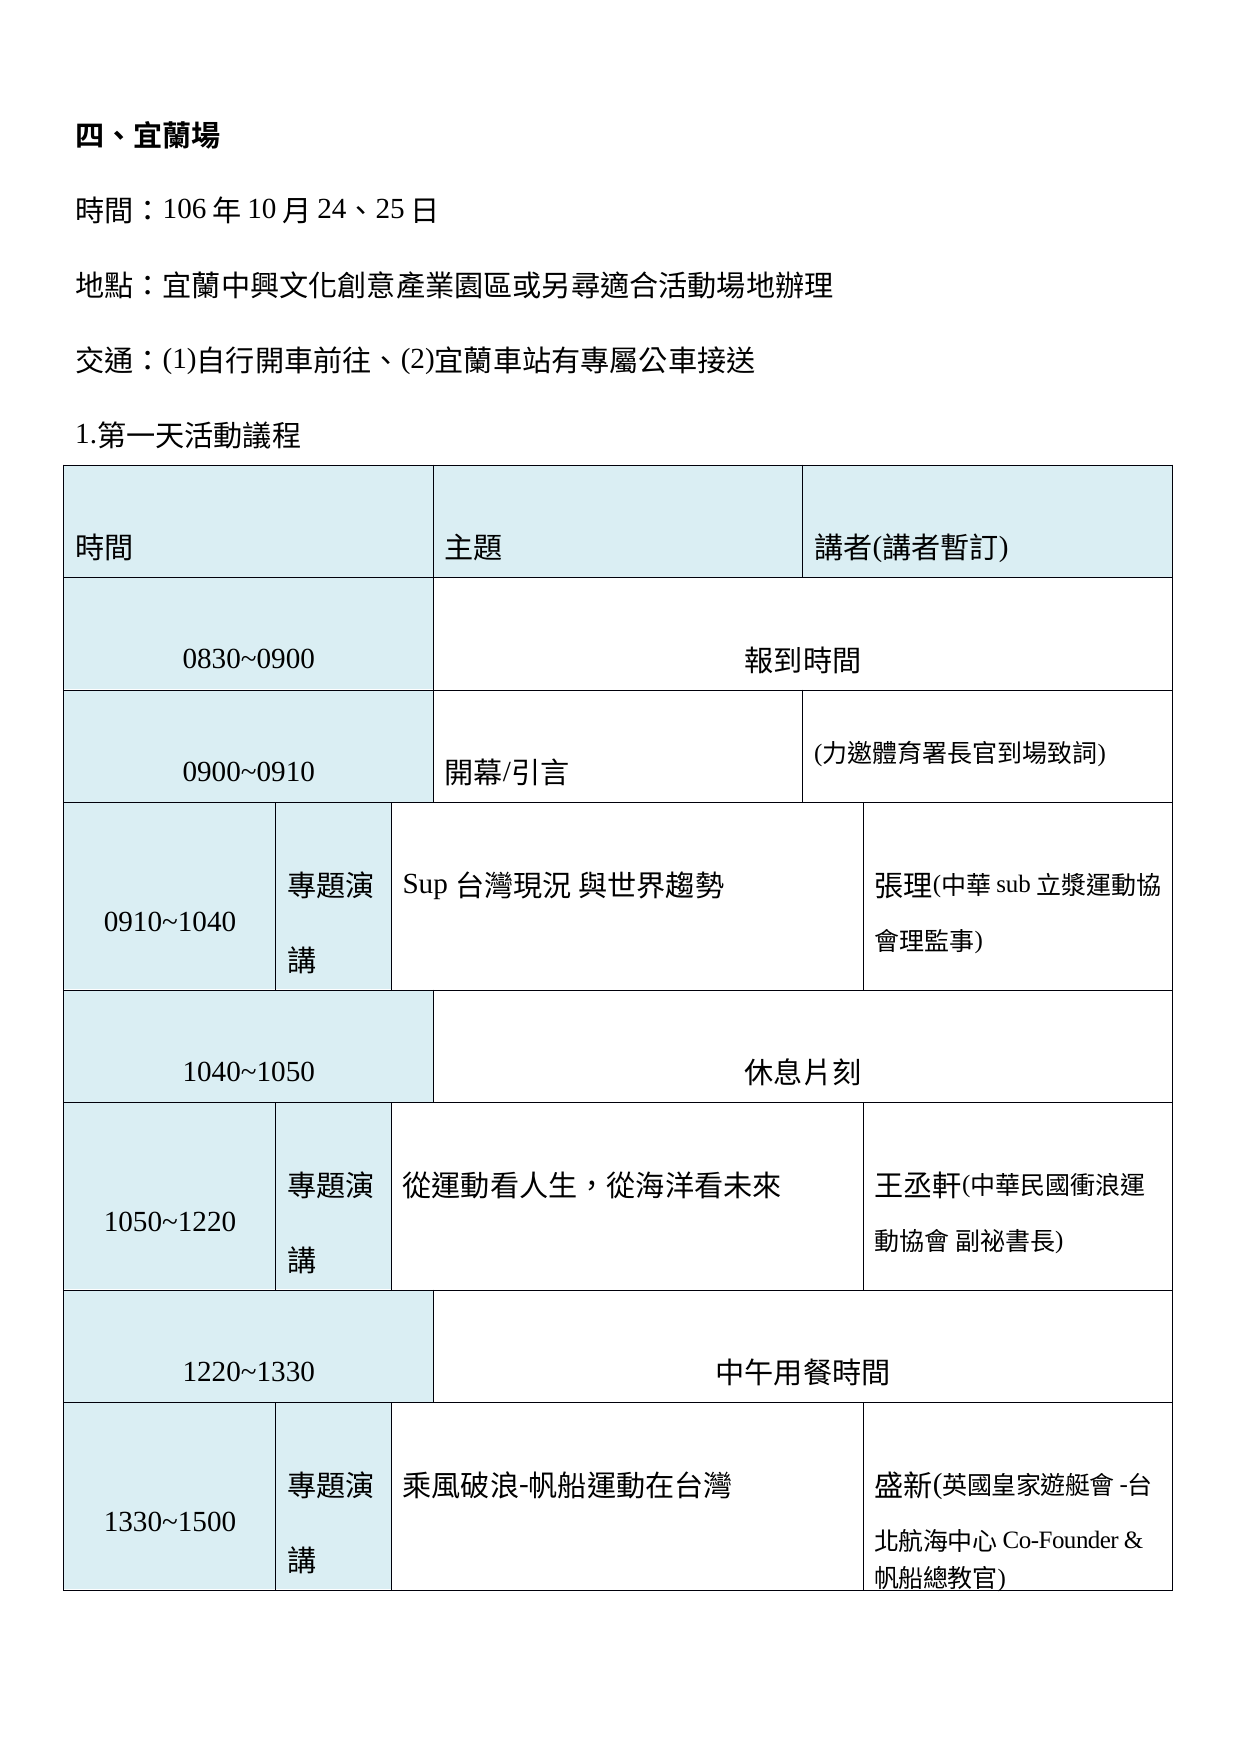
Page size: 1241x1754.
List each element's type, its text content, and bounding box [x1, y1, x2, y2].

table_cell 乘風破浪-帆船運動在台灣 [392, 1403, 863, 1589]
table_cell 1050~1220 [64, 1103, 275, 1289]
table_header 時間 [64, 466, 433, 577]
table_cell 0910~1040 [64, 803, 275, 989]
table_cell 1330~1500 [64, 1403, 275, 1589]
table_cell 0900~0910 [64, 691, 433, 802]
table_cell 從運動看人生，從海洋看未來 [392, 1103, 863, 1289]
table_header 講者(講者暫訂) [803, 466, 1172, 577]
table_header 主題 [434, 466, 802, 577]
table_cell 專題演講 [276, 1103, 391, 1289]
table_cell 王丞軒(中華民國衝浪運動協會 副祕書長) [864, 1103, 1172, 1289]
table_cell 報到時間 [434, 578, 1172, 689]
table_cell 0830~0900 [64, 578, 433, 689]
text 四、宜蘭場 [75, 89, 1165, 164]
table_cell Sup 台灣現況 與世界趨勢 [392, 803, 863, 989]
text 地點：宜蘭中興文化創意產業園區或另尋適合活動場地辦理 [75, 239, 1165, 314]
table_cell 休息片刻 [434, 991, 1172, 1102]
table_cell 專題演講 [276, 803, 391, 989]
table_cell 1040~1050 [64, 991, 433, 1102]
text 時間：106年10月24、25日 [75, 164, 1165, 239]
table_cell 1220~1330 [64, 1291, 433, 1402]
table_cell 開幕/引言 [434, 691, 802, 802]
table_cell 專題演講 [276, 1403, 391, 1589]
table_cell 張理(中華sub立漿運動協會理監事) [864, 803, 1172, 989]
table_cell 盛新(英國皇家遊艇會 -台北航海中心 Co-Founder & 帆船總教官) [864, 1403, 1172, 1589]
table_cell (力邀體育署長官到場致詞) [803, 691, 1172, 802]
table_cell 中午用餐時間 [434, 1291, 1172, 1402]
text 1.第一天活動議程 [75, 389, 1165, 464]
text 交通：(1)自行開車前往、(2)宜蘭車站有專屬公車接送 [75, 314, 1165, 389]
